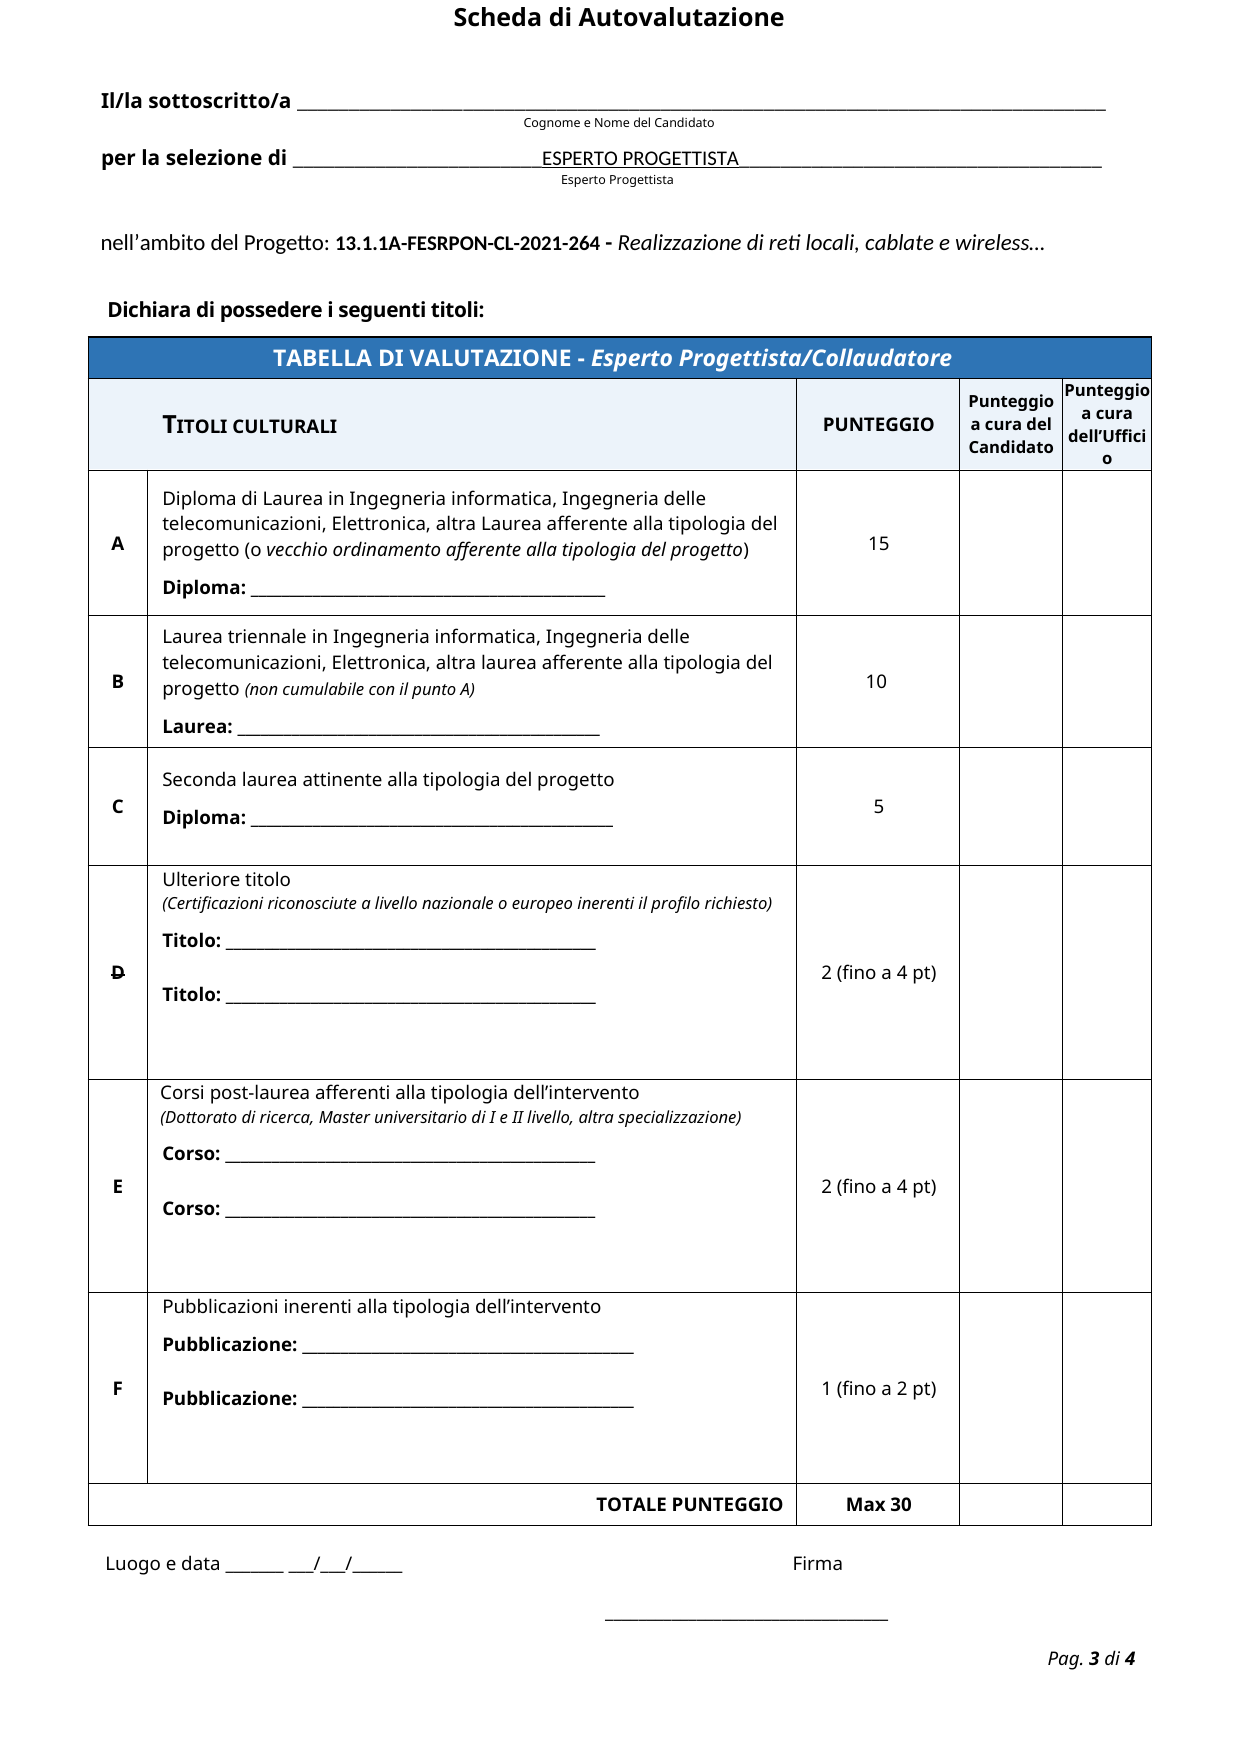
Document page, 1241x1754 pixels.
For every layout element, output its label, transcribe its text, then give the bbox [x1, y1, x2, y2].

table_cell 10 [797, 616, 959, 747]
table_cell [960, 616, 1062, 747]
table_cell C [89, 748, 147, 865]
text nell’ambito del Progetto: 13.1.1A-FESRPON-CL-2021-264 - Realizzazione di reti locali, cablate e wireless… [100, 228, 1130, 256]
table_cell [1063, 1293, 1151, 1483]
text Luogo e data _______ ___/___/______ Firma [105, 1550, 1167, 1576]
table_cell PUNTEGGIO [797, 379, 959, 469]
text per la selezione di ________________________ESPERTO PROGETTISTA___________________________________ [101, 143, 1137, 171]
text Cognome e Nome del Candidato [101, 114, 1137, 143]
table_header TABELLA DI VALUTAZIONE - Esperto Progettista/Collaudatore [89, 338, 1151, 378]
table_cell Max 30 [797, 1484, 959, 1525]
table_cell TOTALE PUNTEGGIO [89, 1484, 796, 1525]
table_cell D [89, 866, 147, 1079]
table_cell 15 [797, 471, 959, 614]
table_cell 1 (fino a 2 pt) [797, 1293, 959, 1483]
table_cell TITOLI CULTURALI [89, 379, 796, 469]
text Scheda di Autovalutazione [101, 0, 1137, 34]
text Esperto Progettista [101, 171, 1137, 200]
table_cell 5 [797, 748, 959, 865]
table_cell [1063, 1080, 1151, 1292]
table_cell Pubblicazioni inerenti alla tipologia dell’intervento Pubblicazione: ___________________________________________ Pubblicazione: ___________________________________________ [148, 1293, 796, 1483]
table_cell [1063, 748, 1151, 865]
table_cell [960, 866, 1062, 1079]
text Dichiara di possedere i seguenti titoli: [107, 295, 1152, 323]
table_cell Seconda laurea attinente alla tipologia del progetto Diploma: _______________________________________________ [148, 748, 796, 865]
table_cell [960, 1293, 1062, 1483]
table_cell [960, 471, 1062, 614]
table_cell E [89, 1080, 147, 1292]
table_cell [960, 1484, 1062, 1525]
table_cell F [89, 1293, 147, 1483]
table_cell Corsi post-laurea afferenti alla tipologia dell’intervento (Dottorato di ricerca, Master universitario di I e II livello, altra specializzazione) Corso: ________________________________________________ Corso: ________________________________________________ [148, 1080, 796, 1292]
text __________________________________ [605, 1599, 1167, 1624]
table_cell [1063, 1484, 1151, 1525]
table_cell 2 (fino a 4 pt) [797, 866, 959, 1079]
table_cell 2 (fino a 4 pt) [797, 1080, 959, 1292]
table_cell Punteggio a cura dell’Ufficio [1063, 379, 1151, 469]
table_cell Laurea triennale in Ingegneria informatica, Ingegneria delle telecomunicazioni, Elettronica, altra laurea afferente alla tipologia del progetto (non cumulabile con il punto A) Laurea: _______________________________________________ [148, 616, 796, 747]
text Il/la sottoscritto/a ______________________________________________________________________________ [101, 86, 1137, 114]
table_cell Punteggio a cura del Candidato [960, 379, 1062, 469]
table_cell B [89, 616, 147, 747]
table_cell A [89, 471, 147, 614]
table_cell Ulteriore titolo (Certificazioni riconosciute a livello nazionale o europeo inerenti il profilo richiesto) Titolo: ________________________________________________ Titolo: ________________________________________________ [148, 866, 796, 1079]
table_cell [960, 748, 1062, 865]
table_cell [960, 1080, 1062, 1292]
table_cell [1063, 616, 1151, 747]
table_cell [1063, 866, 1151, 1079]
table_cell [1063, 471, 1151, 614]
table_cell Diploma di Laurea in Ingegneria informatica, Ingegneria delle telecomunicazioni, Elettronica, altra Laurea afferente alla tipologia del progetto (o vecchio ordinamento afferente alla tipologia del progetto) Diploma: ______________________________________________ [148, 471, 796, 614]
